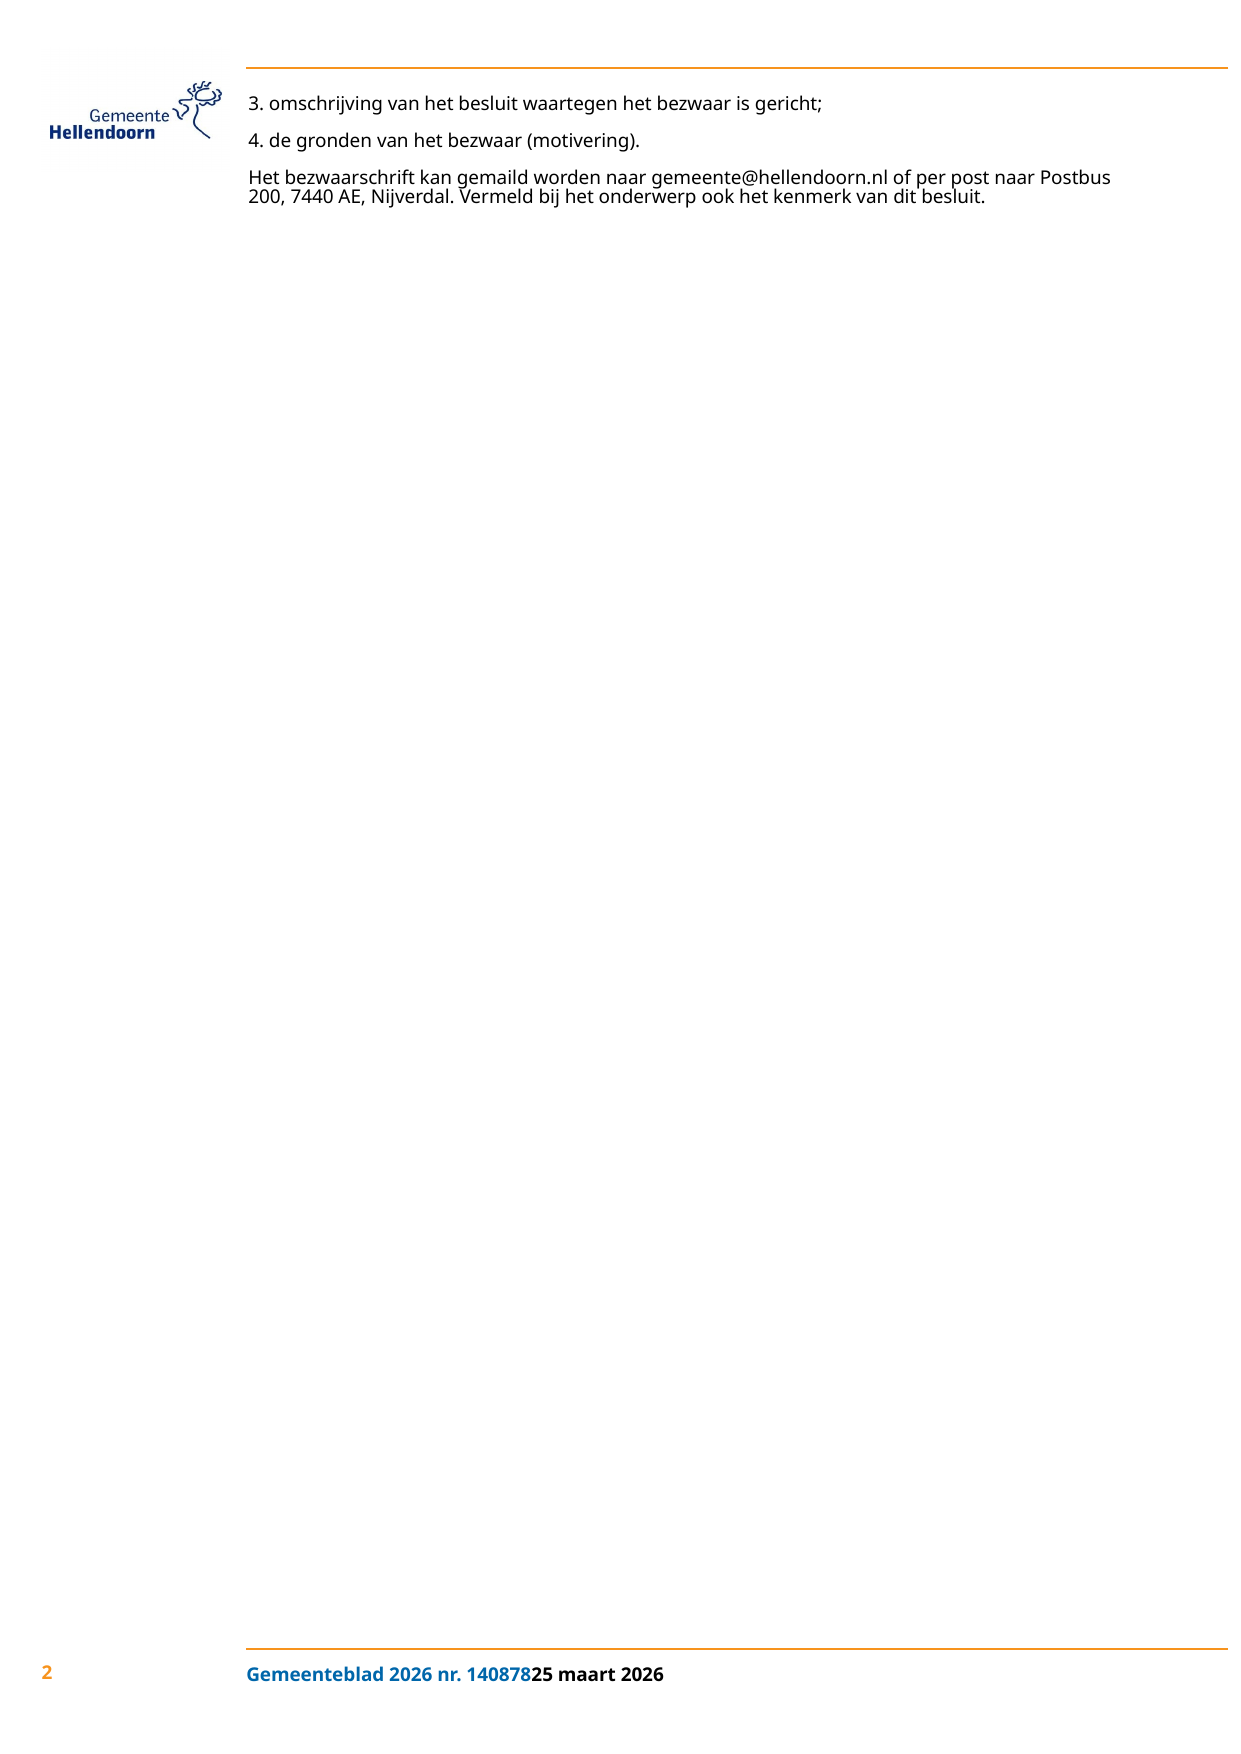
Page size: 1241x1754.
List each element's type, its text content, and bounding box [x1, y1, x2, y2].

picture [41, 47, 231, 172]
text 3. omschrijving van het besluit waartegen het bezwaar is gericht; [248, 95, 1152, 114]
text Het bezwaarschrift kan gemaild worden naar gemeente@hellendoorn.nl of per post naar Postbus 200, 7440 AE, Nijverdal. Vermeld bij het onderwerp ook het kenmerk van dit besluit. [248, 169, 1152, 207]
text 4. de gronden van het bezwaar (motivering). [248, 132, 1152, 151]
